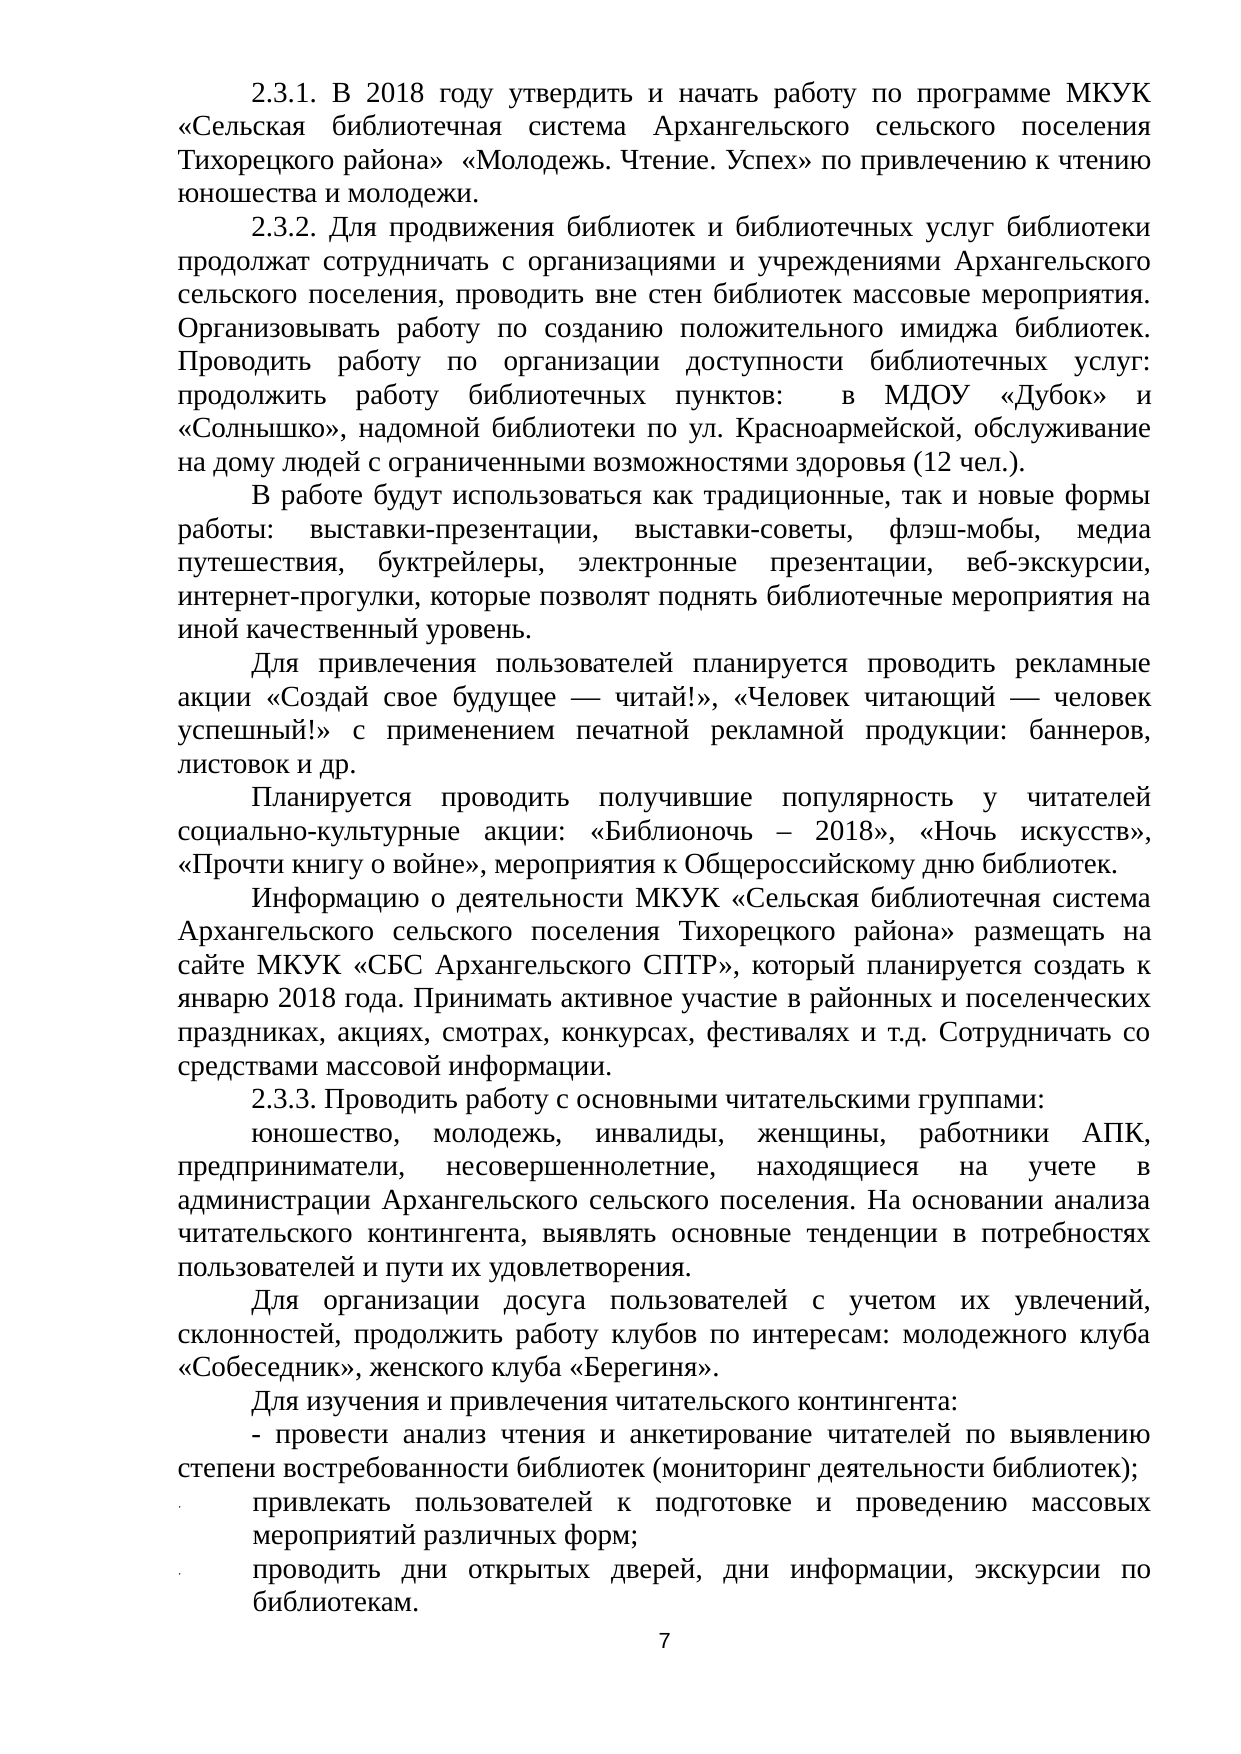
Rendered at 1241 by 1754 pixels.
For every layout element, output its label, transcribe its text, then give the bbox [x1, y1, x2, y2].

text Для привлечения пользователей планируется проводить рекламные акции «Создай свое будущее — читай!», «Человек читающий — человек успешный!» с применением печатной рекламной продукции: баннеров, листовок и др. [177, 645, 1152, 779]
list проводить дни открытых дверей, дни информации, экскурсии по библиотекам. [177, 1551, 1152, 1618]
text 2.3.2. Для продвижения библиотек и библиотечных услуг библиотеки продолжат сотрудничать с организациями и учреждениями Архангельского сельского поселения, проводить вне стен библиотек массовые мероприятия. Организовывать работу по созданию положительного имиджа библиотек. Проводить работу по организации доступности библиотечных услуг: продолжить работу библиотечных пунктов: в МДОУ «Дубок» и «Солнышко», надомной библиотеки по ул. Красноармейской, обслуживание на дому людей с ограниченными возможностями здоровья (12 чел.). [177, 209, 1152, 477]
text Для изучения и привлечения читательского контингента: [177, 1383, 1152, 1417]
text 2.3.1. В 2018 году утвердить и начать работу по программе МКУК «Сельская библиотечная система Архангельского сельского поселения Тихорецкого района» «Молодежь. Чтение. Успех» по привлечению к чтению юношества и молодежи. [177, 75, 1152, 209]
text 2.3.3. Проводить работу с основными читательскими группами: [177, 1081, 1152, 1115]
text Для организации досуга пользователей с учетом их увлечений, склонностей, продолжить работу клубов по интересам: молодежного клуба «Собеседник», женского клуба «Берегиня». [177, 1282, 1152, 1383]
text Планируется проводить получившие популярность у читателей социально-культурные акции: «Библионочь – 2018», «Ночь искусств», «Прочти книгу о войне», мероприятия к Общероссийскому дню библиотек. [177, 779, 1152, 880]
list привлекать пользователей к подготовке и проведению массовых мероприятий различных форм; [177, 1484, 1152, 1551]
text - провести анализ чтения и анкетирование читателей по выявлению степени востребованности библиотек (мониторинг деятельности библиотек); [177, 1417, 1152, 1484]
text Информацию о деятельности МКУК «Сельская библиотечная система Архангельского сельского поселения Тихорецкого района» размещать на сайте МКУК «СБС Архангельского СПТР», который планируется создать к январю 2018 года. Принимать активное участие в районных и поселенческих праздниках, акциях, смотрах, конкурсах, фестивалях и т.д. Сотрудничать со средствами массовой информации. [177, 880, 1152, 1081]
text В работе будут использоваться как традиционные, так и новые формы работы: выставки-презентации, выставки-советы, флэш-мобы, медиа путешествия, буктрейлеры, электронные презентации, веб-экскурсии, интернет-прогулки, которые позволят поднять библиотечные мероприятия на иной качественный уровень. [177, 477, 1152, 645]
text юношество, молодежь, инвалиды, женщины, работники АПК, предприниматели, несовершеннолетние, находящиеся на учете в администрации Архангельского сельского поселения. На основании анализа читательского контингента, выявлять основные тенденции в потребностях пользователей и пути их удовлетворения. [177, 1115, 1152, 1282]
